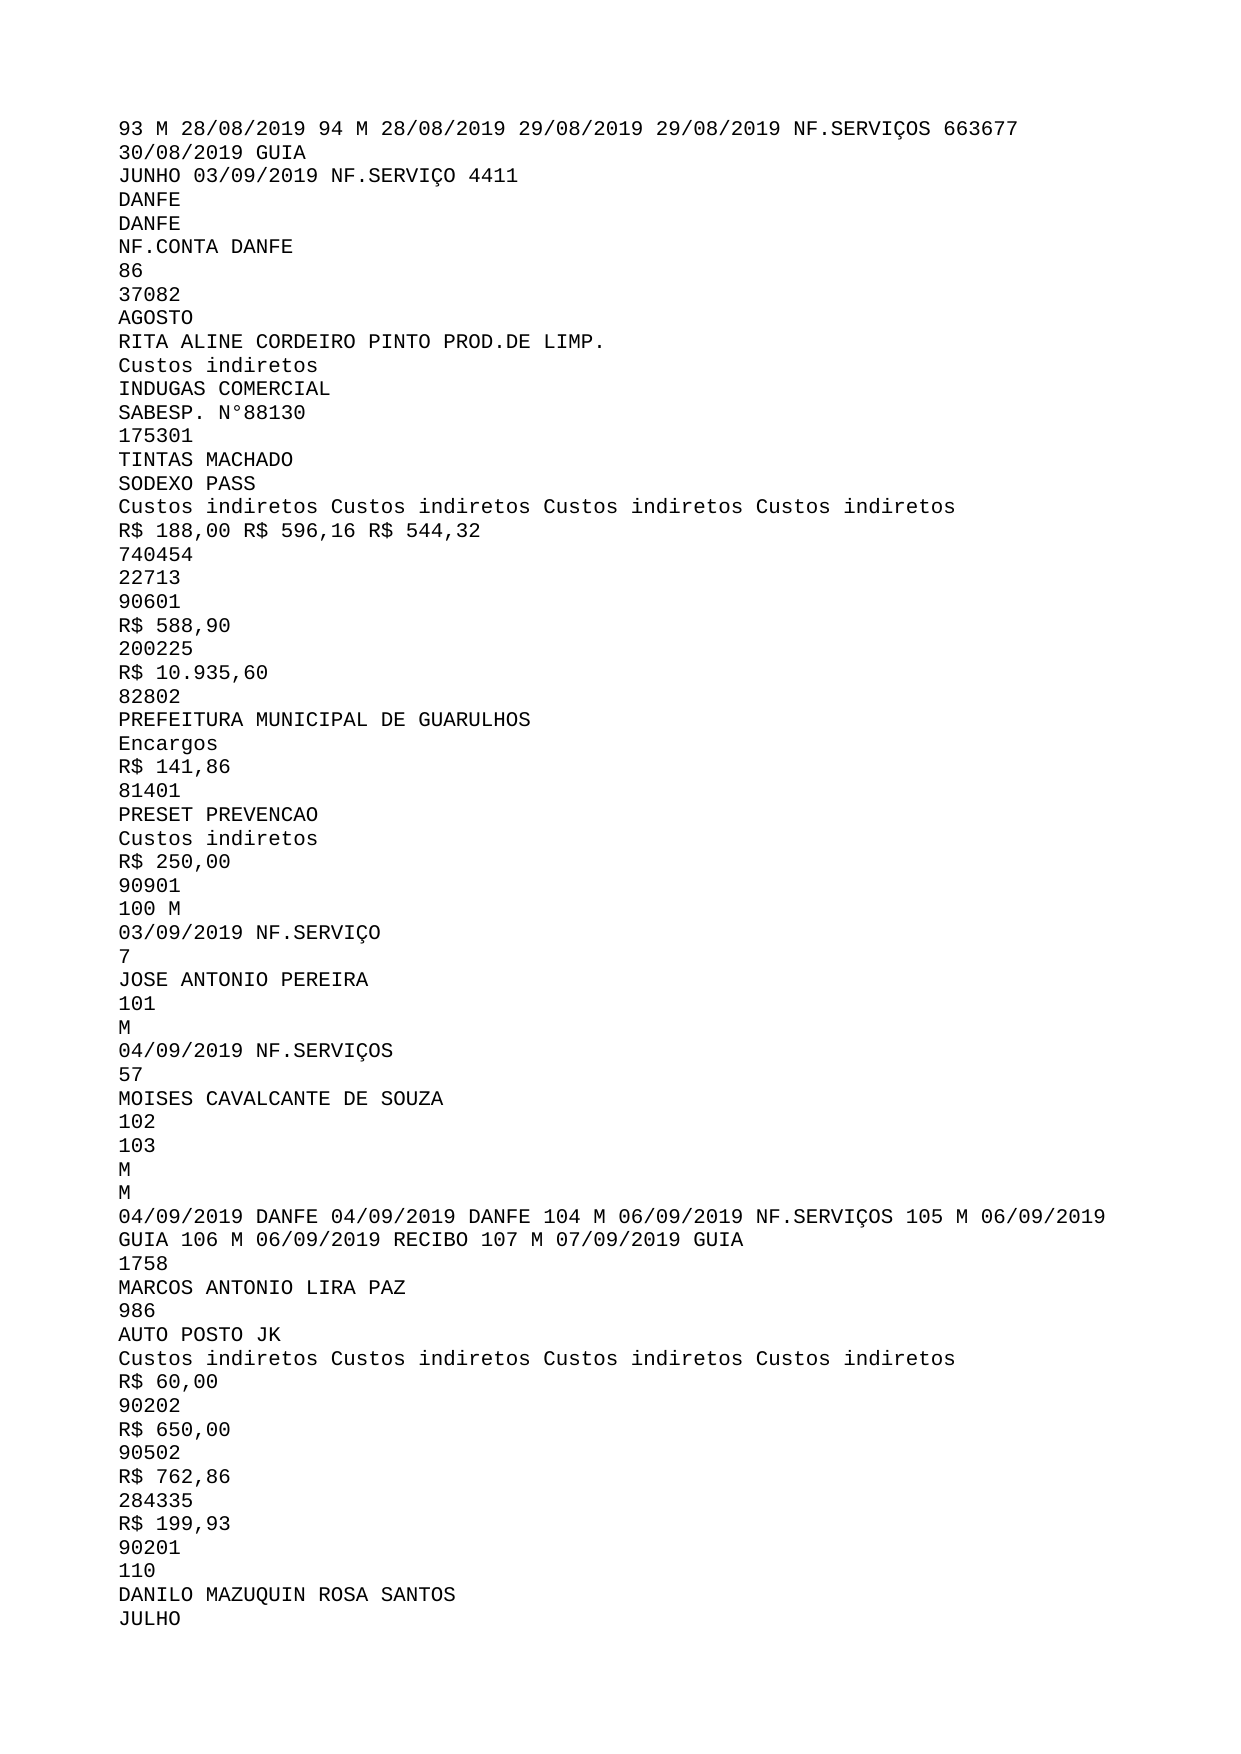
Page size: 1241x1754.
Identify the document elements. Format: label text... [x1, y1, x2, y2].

text R$ 141,86 [118, 757, 1122, 780]
text 57 [118, 1064, 1122, 1088]
text R$ 250,00 [118, 851, 1122, 875]
text R$ 199,93 [118, 1513, 1122, 1537]
text DANFE [118, 189, 1122, 213]
text 37082 [118, 284, 1122, 307]
text R$ 60,00 [118, 1371, 1122, 1395]
text R$ 650,00 [118, 1419, 1122, 1442]
text TINTAS MACHADO [118, 449, 1122, 473]
text 90601 [118, 591, 1122, 615]
text 86 [118, 260, 1122, 284]
text 04/09/2019 DANFE 04/09/2019 DANFE 104 M 06/09/2019 NF.SERVIÇOS 105 M 06/09/2019 GUIA 106 M 06/09/2019 RECIBO 107 M 07/09/2019 GUIA [118, 1206, 1122, 1253]
text Custos indiretos Custos indiretos Custos indiretos Custos indiretos [118, 496, 1122, 520]
text M [118, 1182, 1122, 1206]
text AUTO POSTO JK [118, 1324, 1122, 1348]
text M [118, 1158, 1122, 1182]
text 200225 [118, 638, 1122, 662]
text 93 M 28/08/2019 94 M 28/08/2019 29/08/2019 29/08/2019 NF.SERVIÇOS 663677 30/08/2019 GUIA [118, 118, 1122, 165]
text 175301 [118, 426, 1122, 449]
text JOSE ANTONIO PEREIRA [118, 969, 1122, 993]
text R$ 588,90 [118, 615, 1122, 638]
text PRESET PREVENCAO [118, 804, 1122, 827]
text Custos indiretos [118, 354, 1122, 378]
text SABESP. N°88130 [118, 402, 1122, 426]
text SODEXO PASS [118, 473, 1122, 496]
text 103 [118, 1135, 1122, 1158]
text AGOSTO [118, 307, 1122, 331]
text 22713 [118, 567, 1122, 591]
text 7 [118, 946, 1122, 969]
text 90202 [118, 1395, 1122, 1419]
text MOISES CAVALCANTE DE SOUZA [118, 1088, 1122, 1111]
text PREFEITURA MUNICIPAL DE GUARULHOS [118, 709, 1122, 733]
text 284335 [118, 1489, 1122, 1513]
text 90901 [118, 875, 1122, 898]
text 110 [118, 1561, 1122, 1584]
text 03/09/2019 NF.SERVIÇO [118, 922, 1122, 946]
text 1758 [118, 1253, 1122, 1277]
text JUNHO 03/09/2019 NF.SERVIÇO 4411 [118, 165, 1122, 189]
text 102 [118, 1111, 1122, 1135]
text 04/09/2019 NF.SERVIÇOS [118, 1040, 1122, 1064]
text 81401 [118, 780, 1122, 804]
text DANILO MAZUQUIN ROSA SANTOS [118, 1584, 1122, 1608]
text 82802 [118, 686, 1122, 709]
text 986 [118, 1300, 1122, 1324]
text JULHO [118, 1608, 1122, 1631]
text 100 M [118, 898, 1122, 922]
text NF.CONTA DANFE [118, 236, 1122, 260]
text RITA ALINE CORDEIRO PINTO PROD.DE LIMP. [118, 331, 1122, 354]
text Custos indiretos [118, 827, 1122, 851]
text 90201 [118, 1537, 1122, 1561]
text DANFE [118, 213, 1122, 236]
text Encargos [118, 733, 1122, 757]
text 90502 [118, 1442, 1122, 1466]
text Custos indiretos Custos indiretos Custos indiretos Custos indiretos [118, 1348, 1122, 1371]
text R$ 188,00 R$ 596,16 R$ 544,32 [118, 520, 1122, 544]
text R$ 762,86 [118, 1466, 1122, 1489]
text INDUGAS COMERCIAL [118, 378, 1122, 402]
text MARCOS ANTONIO LIRA PAZ [118, 1277, 1122, 1300]
text M [118, 1017, 1122, 1040]
text 101 [118, 993, 1122, 1017]
text 740454 [118, 544, 1122, 567]
text R$ 10.935,60 [118, 662, 1122, 686]
